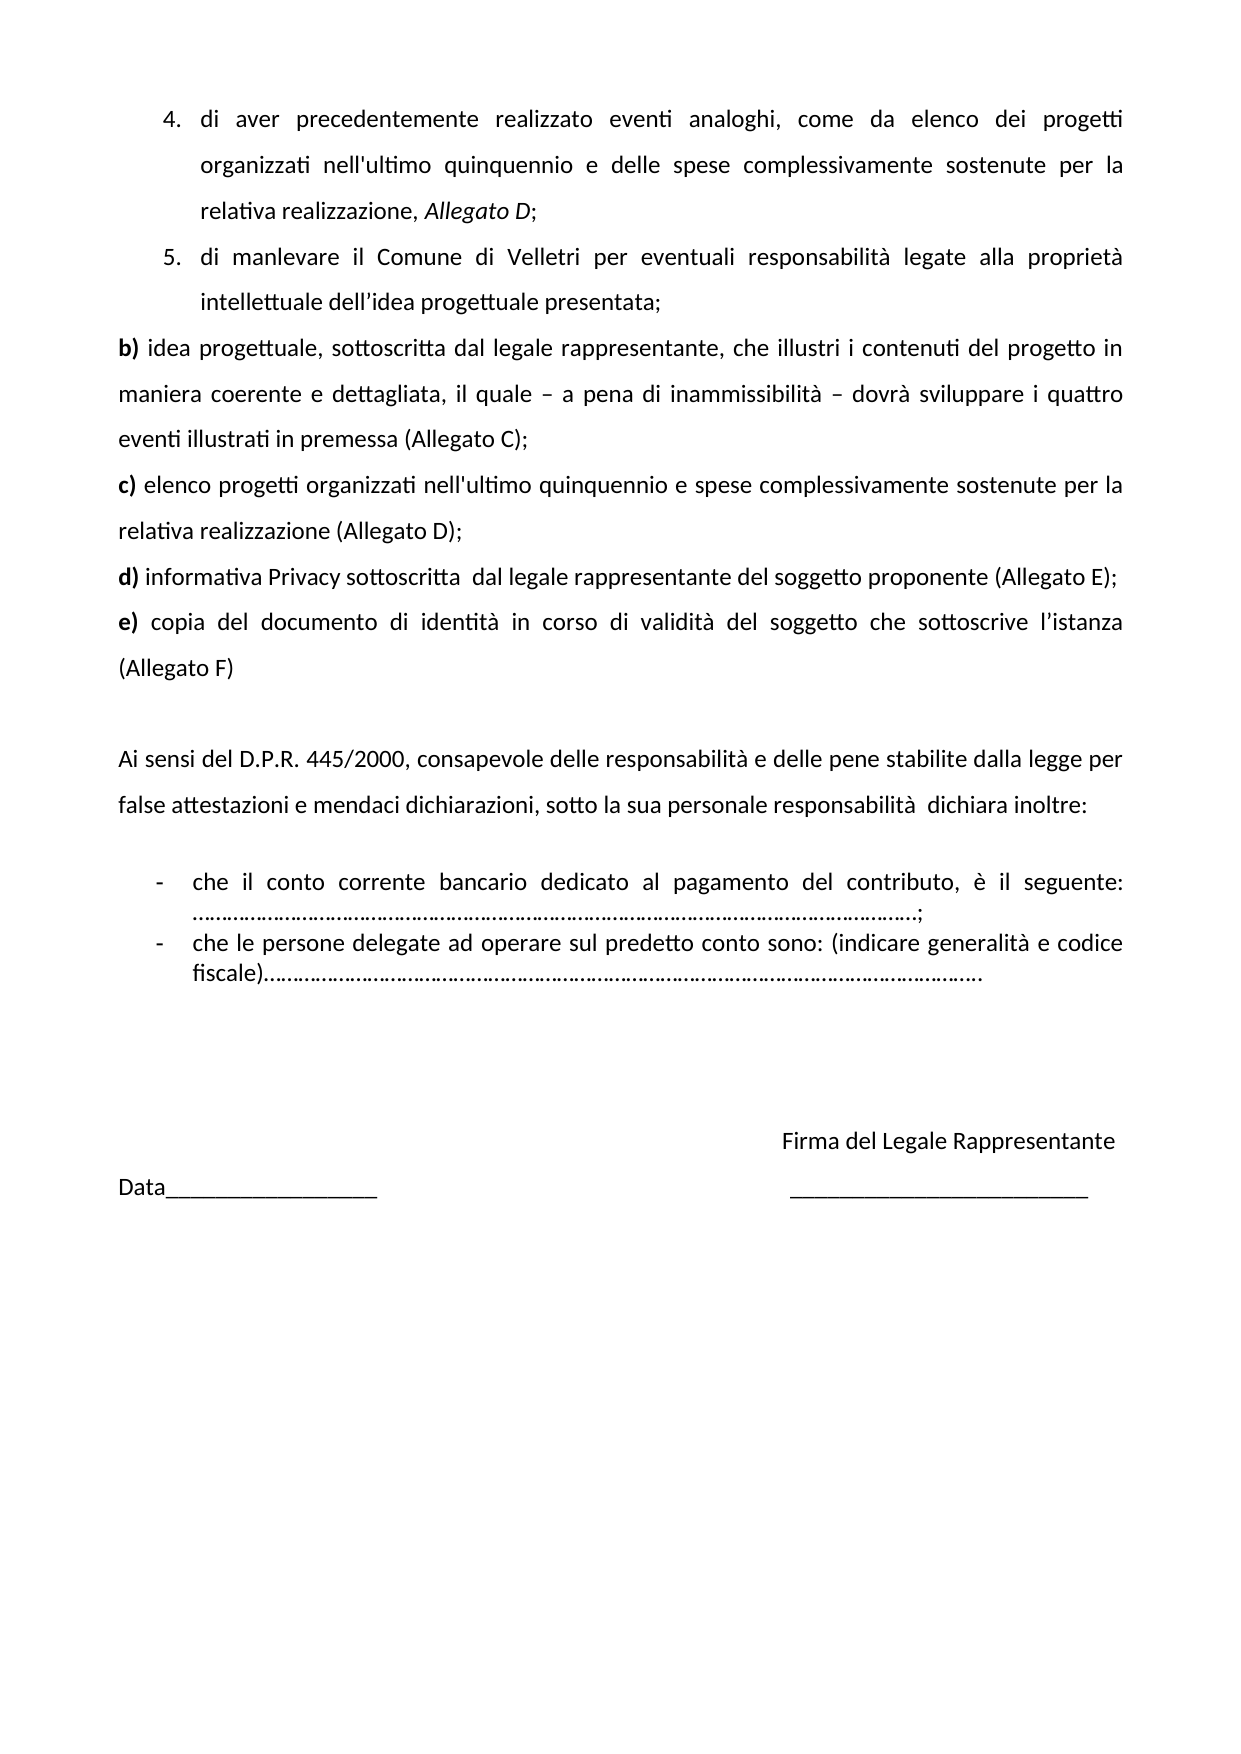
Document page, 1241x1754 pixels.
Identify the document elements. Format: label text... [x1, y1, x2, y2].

text d) informativa Privacy sottoscritta dal legale rappresentante del soggetto proponente (Allegato E); [118, 561, 1125, 591]
list di manlevare il Comune di Velletri per eventuali responsabilità legate alla proprietà intellettuale dell’idea progettuale presentata; [163, 241, 1125, 317]
text c) elenco progetti organizzati nell'ultimo quinquennio e spese complessivamente sostenute per la relativa realizzazione (Allegato D); [118, 469, 1125, 546]
list che le persone delegate ad operare sul predetto conto sono: (indicare generalità e codice fiscale)…………………………………………………………………………………………………………….. [155, 927, 1125, 988]
text Firma del Legale Rappresentante [118, 1125, 1125, 1155]
text Data_________________ ________________________ [118, 1171, 1125, 1201]
list che il conto corrente bancario dedicato al pagamento del contributo, è il seguente: ………………………………………………………………………………………………………………; [155, 866, 1125, 927]
text Ai sensi del D.P.R. 445/2000, consapevole delle responsabilità e delle pene stabilite dalla legge per false attestazioni e mendaci dichiarazioni, sotto la sua personale responsabilità dichiara inoltre: [118, 744, 1125, 820]
list di aver precedentemente realizzato eventi analoghi, come da elenco dei progetti organizzati nell'ultimo quinquennio e delle spese complessivamente sostenute per la relativa realizzazione, Allegato D; [163, 103, 1125, 225]
text e) copia del documento di identità in corso di validità del soggetto che sottoscrive l’istanza (Allegato F) [118, 606, 1125, 683]
text b) idea progettuale, sottoscritta dal legale rappresentante, che illustri i contenuti del progetto in maniera coerente e dettagliata, il quale – a pena di inammissibilità – dovrà sviluppare i quattro eventi illustrati in premessa (Allegato C); [118, 332, 1125, 454]
